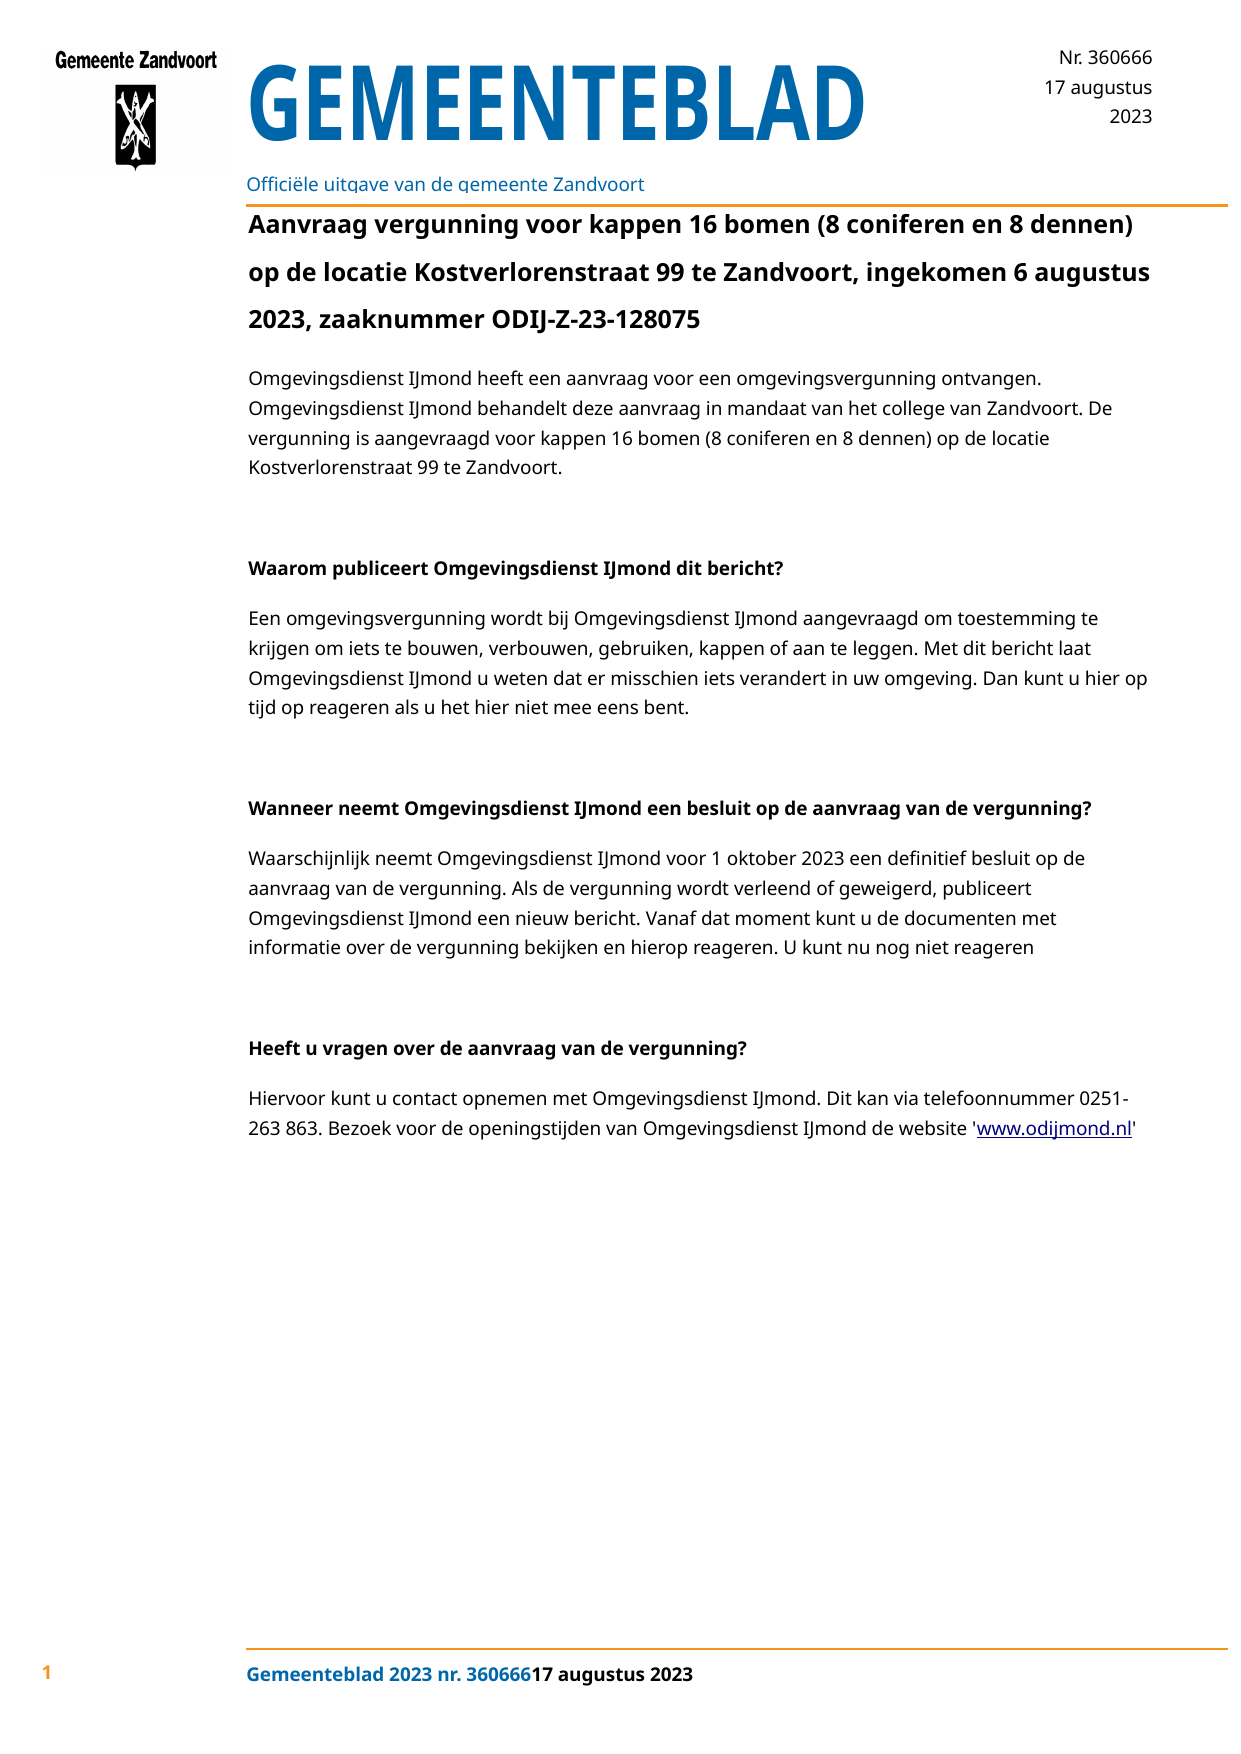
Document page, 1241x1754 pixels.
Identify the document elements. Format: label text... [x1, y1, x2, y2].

text Aanvraag vergunning voor kappen 16 bomen (8 coniferen en 8 dennen) op de locatie Kostverlorenstraat 99 te Zandvoort, ingekomen 6 augustus 2023, zaaknummer ODIJ-Z-23-128075 [248, 207, 1152, 336]
text Waarom publiceert Omgevingsdienst IJmond dit bericht? [248, 555, 1152, 581]
text Waarschijnlijk neemt Omgevingsdienst IJmond voor 1 oktober 2023 een definitief besluit op de aanvraag van de vergunning. Als de vergunning wordt verleend of geweigerd, publiceert Omgevingsdienst IJmond een nieuw bericht. Vanaf dat moment kunt u de documenten met informatie over de vergunning bekijken en hierop reageren. U kunt nu nog niet reageren [248, 846, 1152, 960]
text Hiervoor kunt u contact opnemen met Omgevingsdienst IJmond. Dit kan via telefoonnummer 0251-263 863. Bezoek voor de openingstijden van Omgevingsdienst IJmond de website 'www.odijmond.nl' [248, 1086, 1152, 1141]
text Wanneer neemt Omgevingsdienst IJmond een besluit op de aanvraag van de vergunning? [248, 795, 1152, 821]
text Heeft u vragen over de aanvraag van de vergunning? [248, 1035, 1152, 1061]
text Omgevingsdienst IJmond heeft een aanvraag voor een omgevingsvergunning ontvangen. Omgevingsdienst IJmond behandelt deze aanvraag in mandaat van het college van Zandvoort. De vergunning is aangevraagd voor kappen 16 bomen (8 coniferen en 8 dennen) op de locatie Kostverlorenstraat 99 te Zandvoort. [248, 366, 1152, 480]
picture [41, 47, 231, 172]
text Een omgevingsvergunning wordt bij Omgevingsdienst IJmond aangevraagd om toestemming te krijgen om iets te bouwen, verbouwen, gebruiken, kappen of aan te leggen. Met dit bericht laat Omgevingsdienst IJmond u weten dat er misschien iets verandert in uw omgeving. Dan kunt u hier op tijd op reageren als u het hier niet mee eens bent. [248, 606, 1152, 720]
